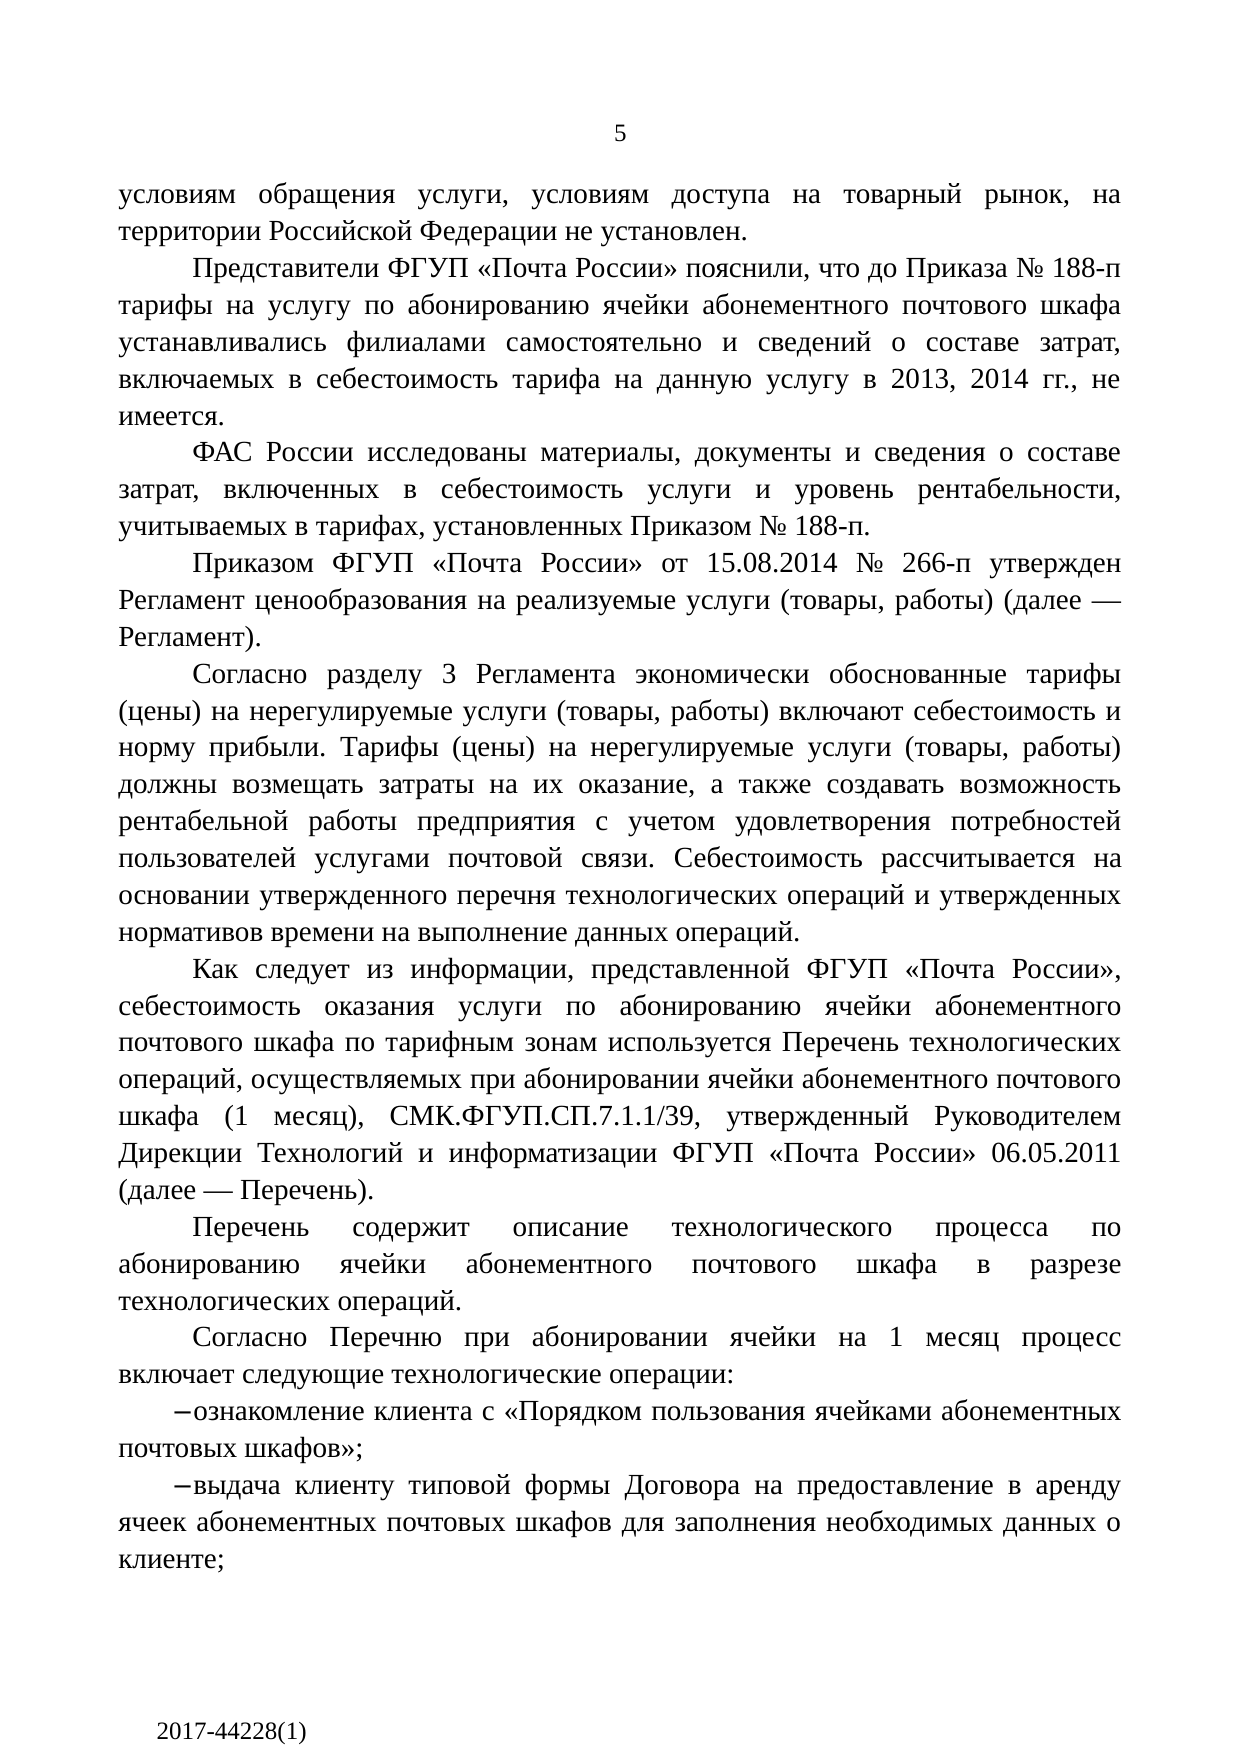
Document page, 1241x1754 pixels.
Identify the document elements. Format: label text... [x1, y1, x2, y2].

text Представители ФГУП «Почта России» пояснили, что до Приказа № 188-п тарифы на услугу по абонированию ячейки абонементного почтового шкафа устанавливались филиалами самостоятельно и сведений о составе затрат, включаемых в себестоимость тарифа на данную услугу в 2013, 2014 гг., не имеется. [118, 250, 1122, 431]
list выдача клиенту типовой формы Договора на предоставление в аренду ячеек абонементных почтовых шкафов для заполнения необходимых данных о клиенте; [118, 1467, 1122, 1574]
text Перечень содержит описание технологического процесса по абонированию ячейки абонементного почтового шкафа в разрезе технологических операций. [118, 1209, 1122, 1316]
list ознакомление клиента с «Порядком пользования ячейками абонементных почтовых шкафов»; [118, 1393, 1122, 1464]
text Приказом ФГУП «Почта России» от 15.08.2014 № 266-п утвержден Регламент ценообразования на реализуемые услуги (товары, работы) (далее — Регламент). [118, 545, 1122, 652]
text Согласно разделу 3 Регламента экономически обоснованные тарифы (цены) на нерегулируемые услуги (товары, работы) включают себестоимость и норму прибыли. Тарифы (цены) на нерегулируемые услуги (товары, работы) должны возмещать затраты на их оказание, а также создавать возможность рентабельной работы предприятия с учетом удовлетворения потребностей пользователей услугами почтовой связи. Себестоимость рассчитывается на основании утвержденного перечня технологических операций и утвержденных нормативов времени на выполнение данных операций. [118, 656, 1122, 947]
text условиям обращения услуги, условиям доступа на товарный рынок, на территории Российской Федерации не установлен. [118, 176, 1122, 247]
text Согласно Перечню при абонировании ячейки на 1 месяц процесс включает следующие технологические операции: [118, 1319, 1122, 1390]
text Как следует из информации, представленной ФГУП «Почта России», себестоимость оказания услуги по абонированию ячейки абонементного почтового шкафа по тарифным зонам используется Перечень технологических операций, осуществляемых при абонировании ячейки абонементного почтового шкафа (1 месяц), СМК.ФГУП.СП.7.1.1/39, утвержденный Руководителем Дирекции Технологий и информатизации ФГУП «Почта России» 06.05.2011 (далее — Перечень). [118, 951, 1122, 1206]
text ФАС России исследованы материалы, документы и сведения о составе затрат, включенных в себестоимость услуги и уровень рентабельности, учитываемых в тарифах, установленных Приказом № 188-п. [118, 434, 1122, 542]
